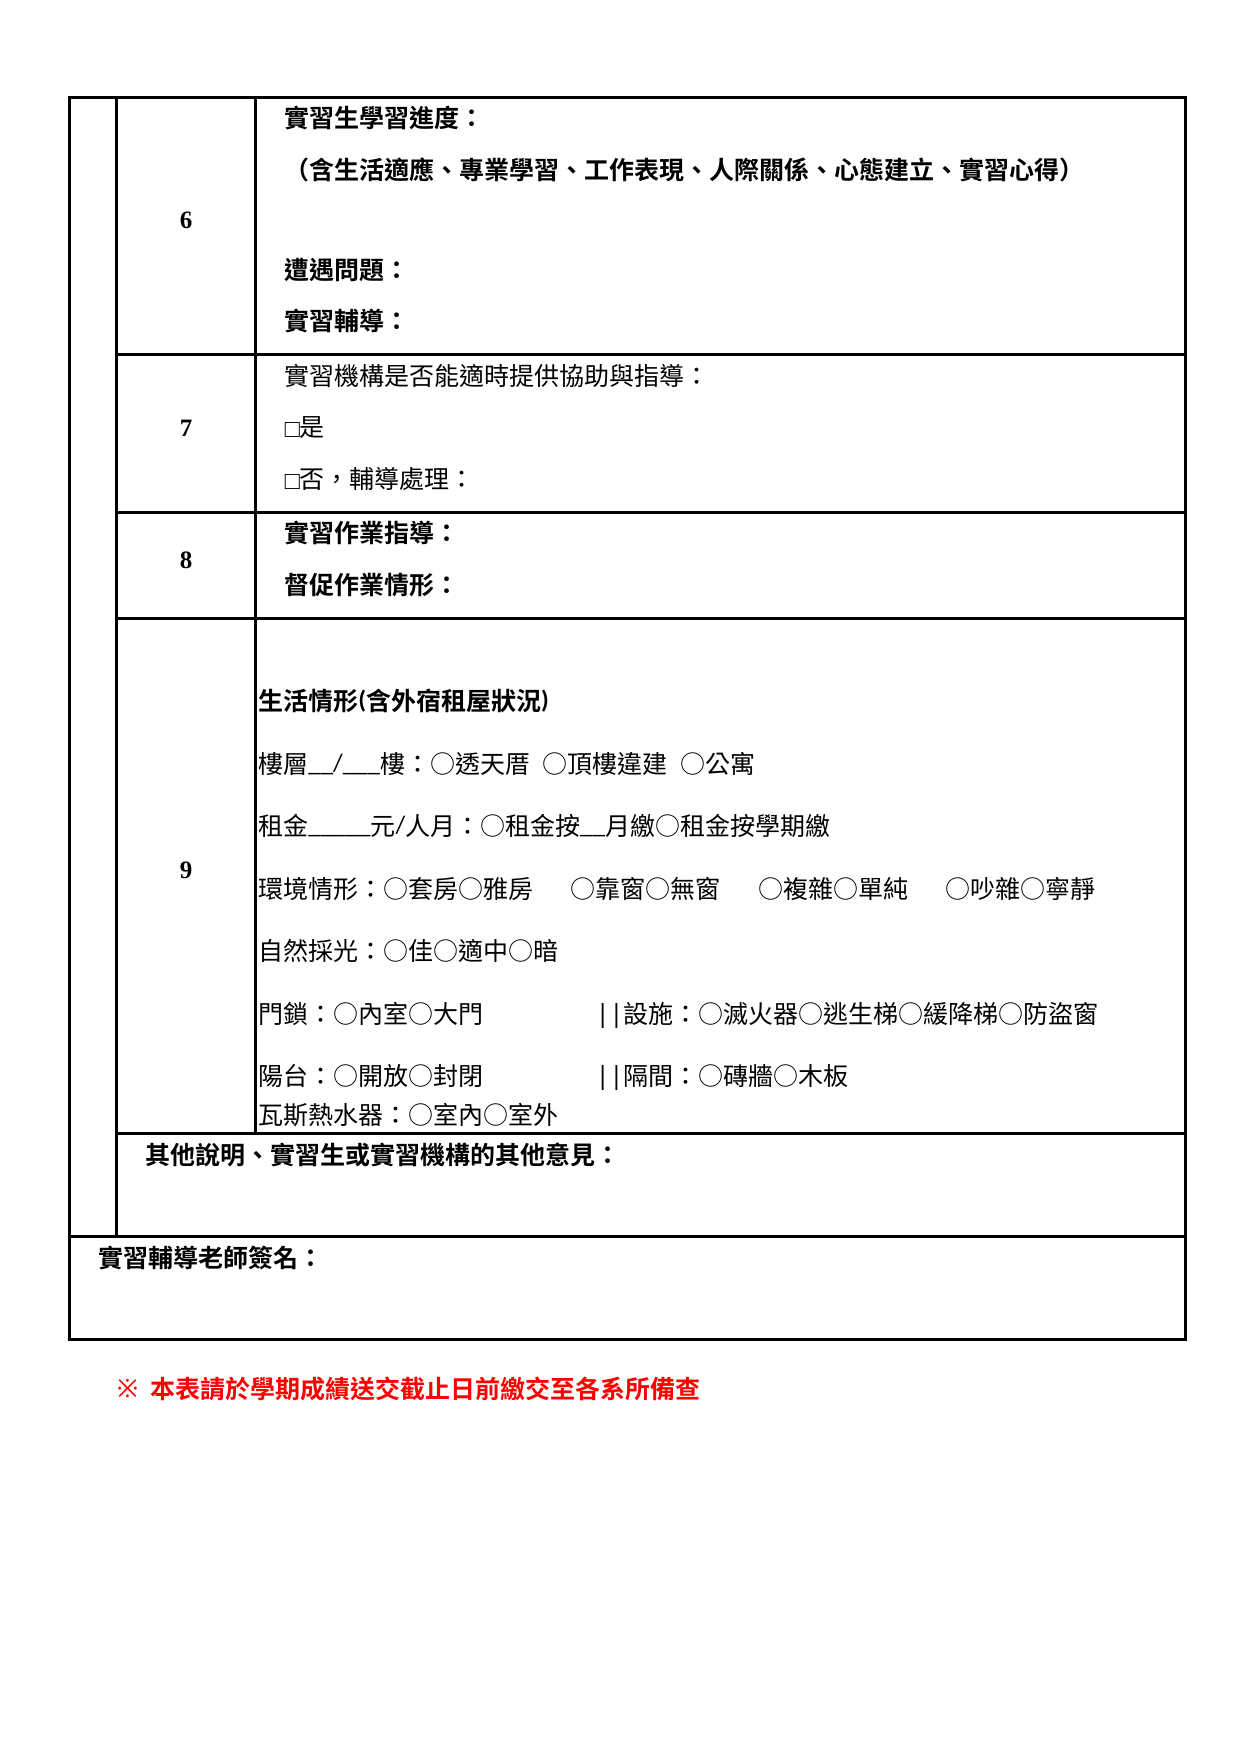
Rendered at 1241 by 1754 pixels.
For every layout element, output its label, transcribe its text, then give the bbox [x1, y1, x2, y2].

table_cell 9 [118, 620, 254, 1132]
list 本表請於學期成績送交截止日前繳交至各系所備查 [112, 1346, 1165, 1408]
table_cell 實習生學習進度： （含生活適應、專業學習、工作表現、人際關係、心態建立、實習心得） 遭遇問題： 實習輔導： [257, 99, 1184, 353]
table_cell 8 [118, 514, 254, 617]
table_cell 7 [118, 356, 254, 511]
table_cell 實習機構是否能適時提供協助與指導： □是 □否，輔導處理： [257, 356, 1184, 511]
table_cell [71, 99, 115, 1235]
table_cell 其他說明、實習生或實習機構的其他意見： [118, 1135, 1184, 1235]
table_cell 生活情形(含外宿租屋狀況) 樓層__/___樓：○透天厝 ○頂樓違建 ○公寓 租金_____元/人月：○租金按__月繳○租金按學期繳 環境情形：○套房○雅房 ○靠窗○無窗 ○複雜○單純 ○吵雜○寧靜 自然採光：○佳○適中○暗 門鎖：○內室○大門 ||設施：○滅火器○逃生梯○緩降梯○防盜窗 陽台：○開放○封閉 ||隔間：○磚牆○木板 瓦斯熱水器：○室內○室外 [257, 620, 1184, 1132]
table_cell 6 [118, 99, 254, 353]
table_cell 實習輔導老師簽名： [71, 1238, 1184, 1338]
table_cell 實習作業指導： 督促作業情形： [257, 514, 1184, 617]
